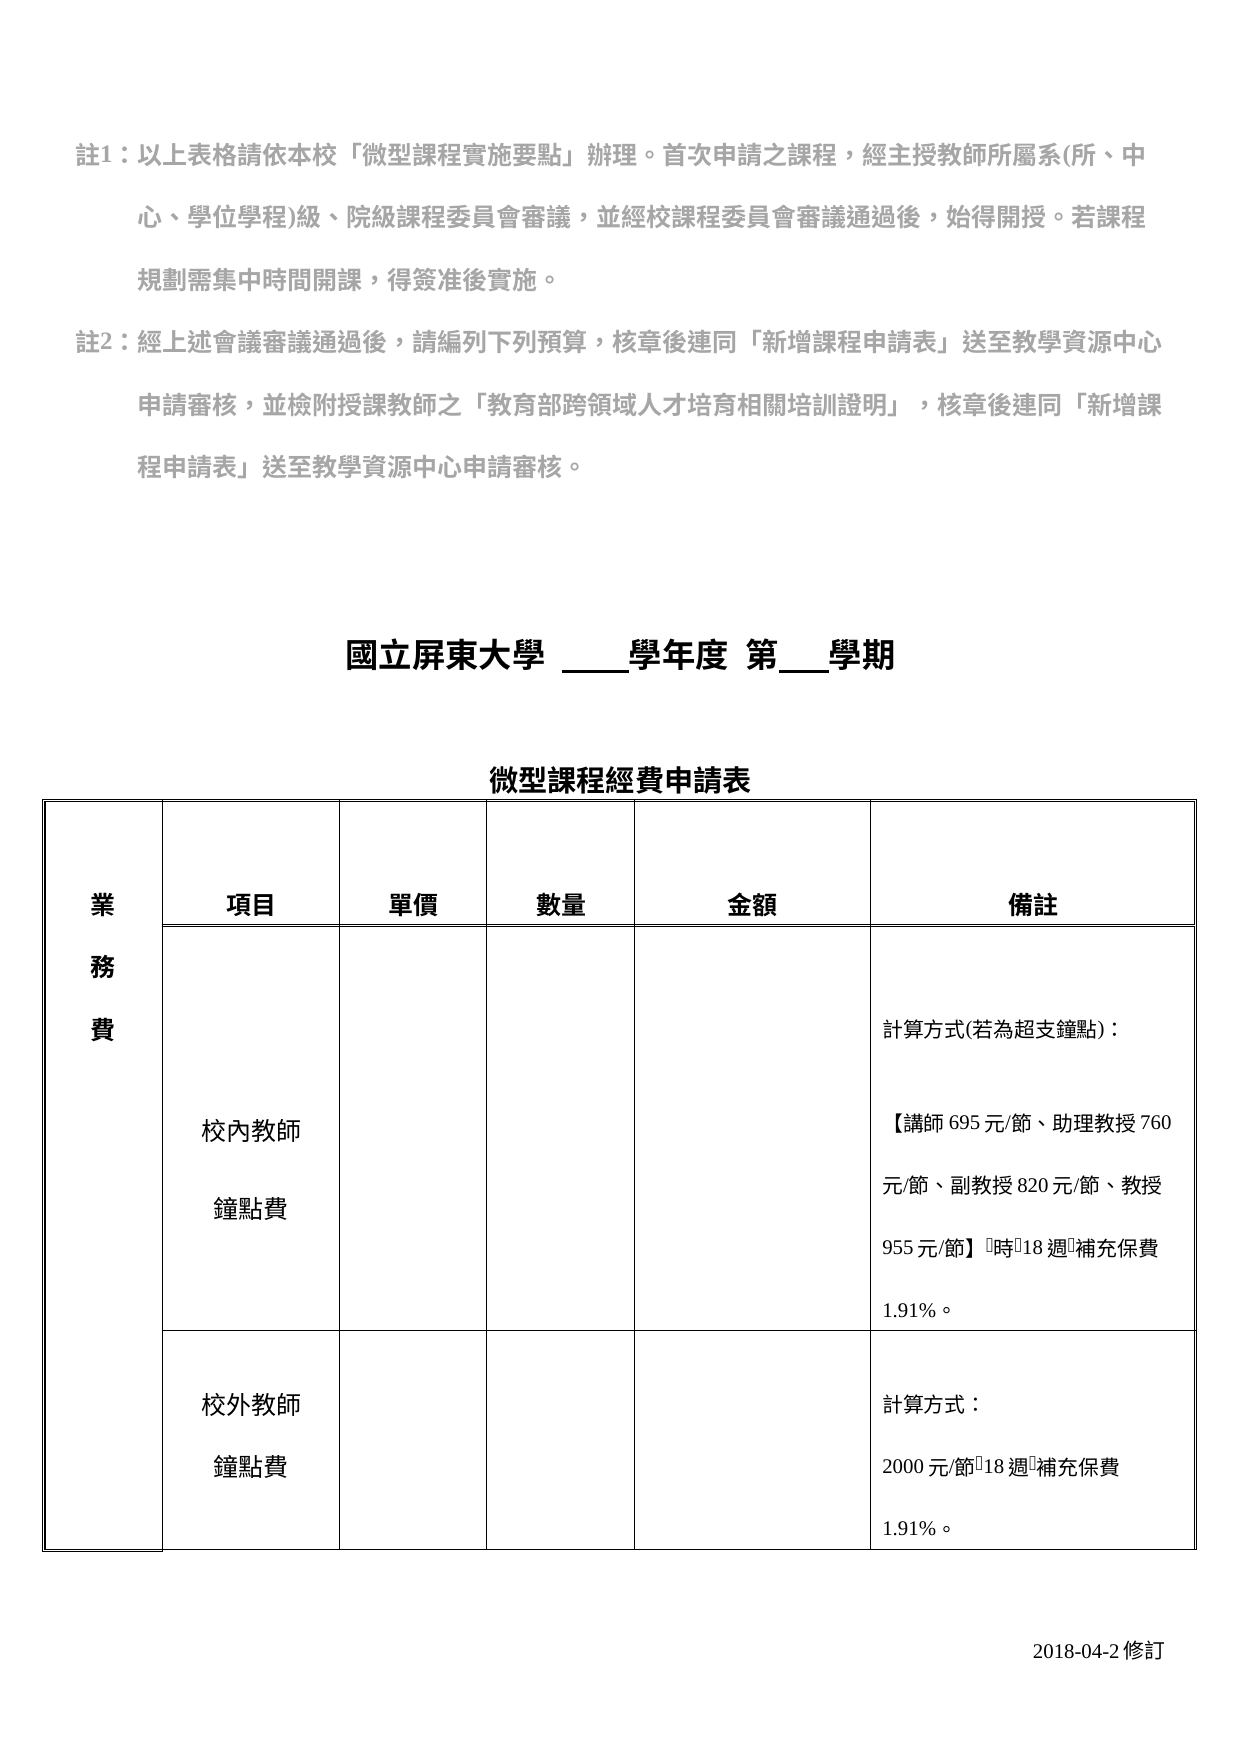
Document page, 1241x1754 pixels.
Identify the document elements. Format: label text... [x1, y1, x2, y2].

table_header 業 務 費 [46, 802, 162, 1549]
table_cell [487, 1331, 634, 1549]
table_header 金額 [635, 802, 870, 924]
text 註1：以上表格請依本校「微型課程實施要點」辦理。首次申請之課程，經主授教師所屬系(所、中心、學位學程)級、院級課程委員會審議，並經校課程委員會審議通過後，始得開授。若課程規劃需集中時間開課，得簽准後實施。 [75, 112, 1165, 299]
text 國立屏東大學 學年度 第 學期 [75, 612, 1165, 674]
table_header 數量 [487, 802, 634, 924]
table_cell [635, 927, 870, 1330]
table_cell 校內教師 鐘點費 [163, 927, 339, 1330]
table_header 備註 [871, 802, 1194, 924]
table_header 單價 [340, 802, 486, 924]
table_cell [340, 927, 486, 1330]
table_cell [487, 927, 634, 1330]
text 註2：經上述會議審議通過後，請編列下列預算，核章後連同「新增課程申請表」送至教學資源中心申請審核，並檢附授課教師之「教育部跨領域人才培育相關培訓證明」，核章後連同「新增課程申請表」送至教學資源中心申請審核。 [75, 299, 1165, 487]
text 微型課程經費申請表 [75, 737, 1165, 799]
table_cell 計算方式(若為超支鐘點)： 【講師695元/節、助理教授760元/節、副教授820元/節、教授955元/節】時18週補充保費1.91%。 [871, 927, 1194, 1330]
table_cell [340, 1331, 486, 1549]
table_cell 計算方式： 2000元/節18週補充保費1.91%。 [871, 1331, 1194, 1549]
table_cell [635, 1331, 870, 1549]
table_cell 校外教師 鐘點費 [163, 1331, 339, 1549]
table_header 項目 [163, 802, 339, 924]
